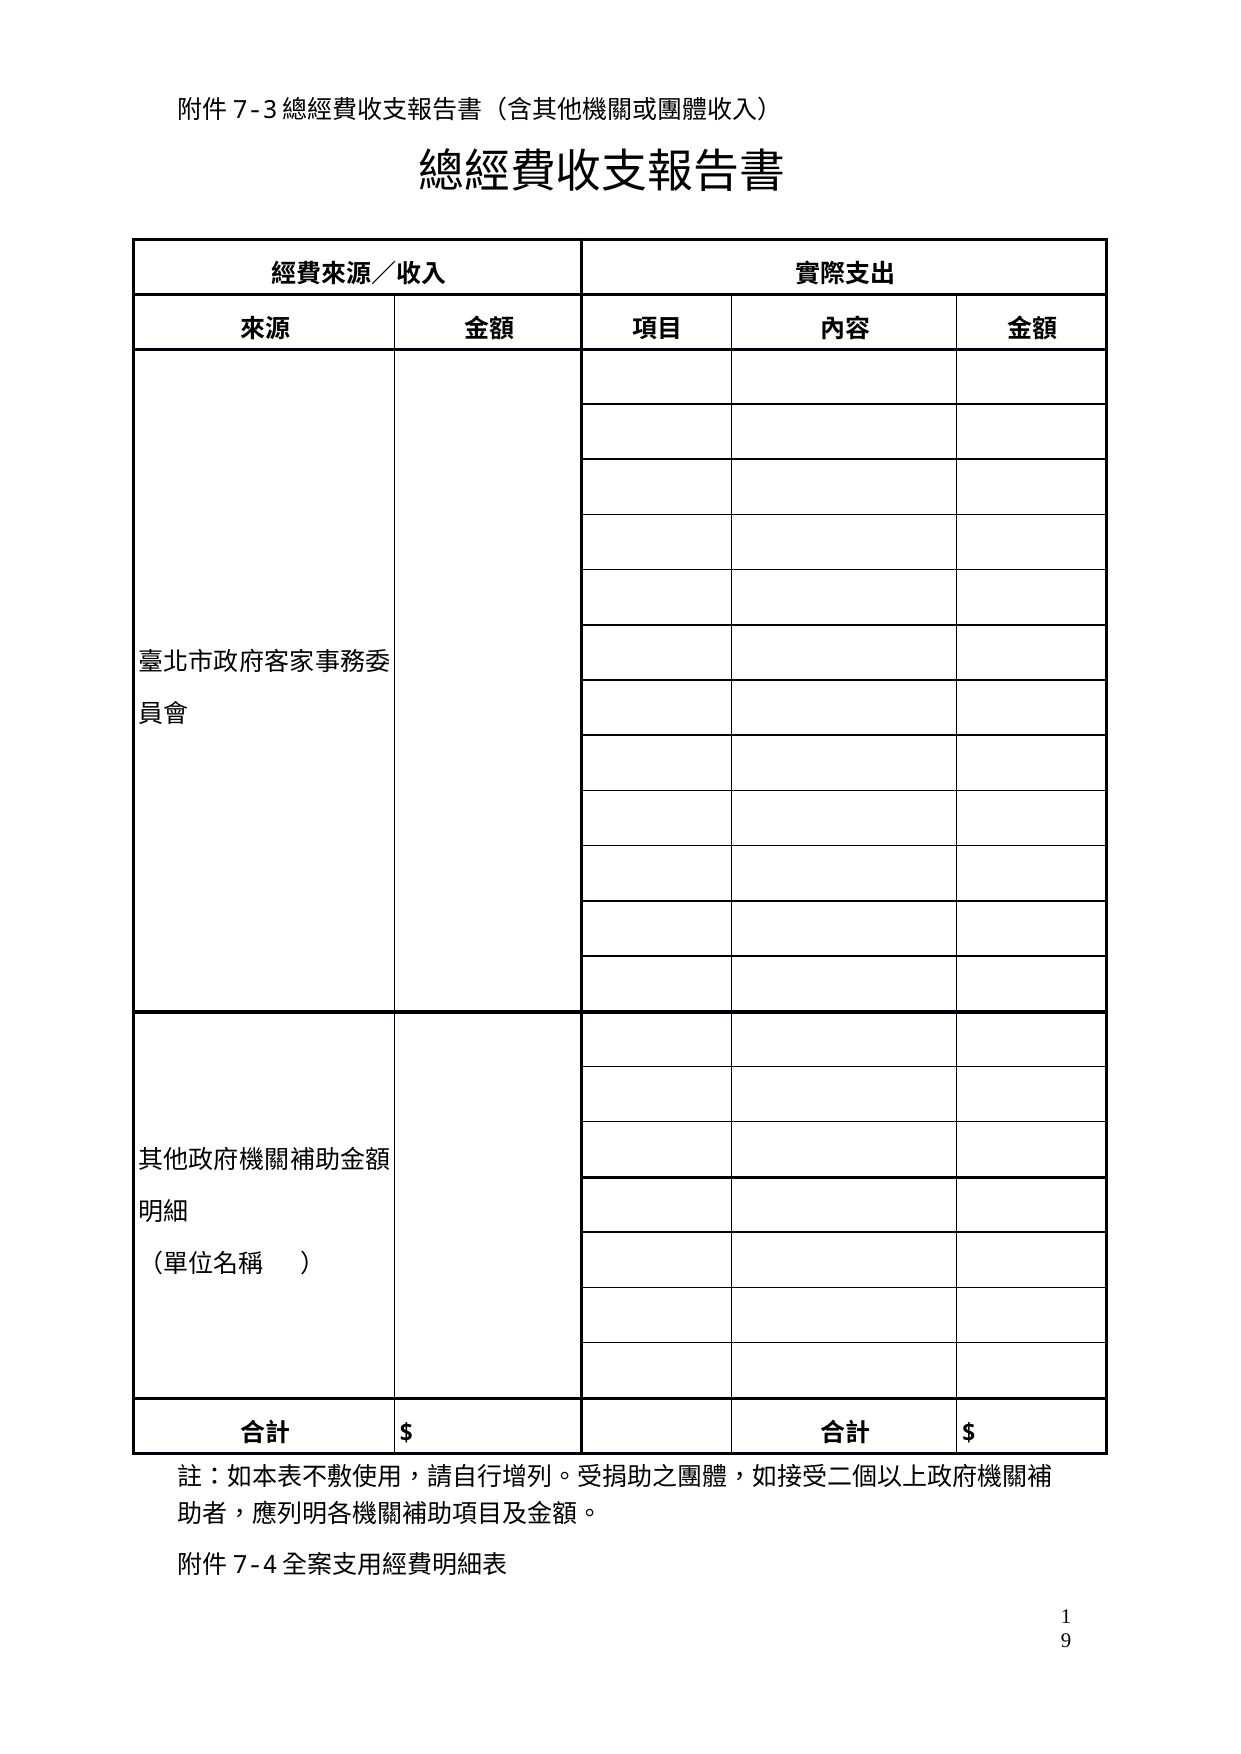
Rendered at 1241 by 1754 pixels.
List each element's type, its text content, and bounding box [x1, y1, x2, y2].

table_cell [583, 1179, 731, 1231]
table_cell [732, 1014, 956, 1066]
table_cell [583, 1400, 731, 1452]
table_cell [957, 957, 1105, 1010]
table_cell [957, 1343, 1105, 1397]
text 註：如本表不敷使用，請自行增列。受捐助之團體，如接受二個以上政府機關補助者，應列明各機關補助項目及金額。 [177, 1455, 1063, 1530]
table_cell [732, 515, 956, 569]
table_cell [583, 957, 731, 1010]
table_cell [957, 1179, 1105, 1231]
table_cell [957, 351, 1105, 403]
table_cell [583, 351, 731, 403]
table_cell [957, 1014, 1105, 1066]
table_cell [957, 846, 1105, 900]
table_cell [583, 1233, 731, 1286]
table_cell [583, 460, 731, 513]
table_cell [732, 1288, 956, 1342]
table_cell [957, 570, 1105, 624]
table_cell 合計 [732, 1400, 956, 1452]
text 附件7-4全案支用經費明細表 [177, 1530, 1063, 1584]
table_cell [583, 1067, 731, 1121]
table_cell [583, 515, 731, 569]
table_cell 來源 [135, 296, 394, 348]
table_cell [957, 791, 1105, 845]
table_cell [957, 681, 1105, 734]
table_cell [732, 957, 956, 1010]
text 附件7-3總經費收支報告書（含其他機關或團體收入） [177, 75, 1150, 129]
table_cell [583, 846, 731, 900]
table_cell [732, 1067, 956, 1121]
table_cell [732, 405, 956, 458]
table_cell [732, 1179, 956, 1231]
table_cell [583, 626, 731, 679]
table_cell [583, 1343, 731, 1397]
table_cell [395, 1014, 580, 1397]
table_cell $ [957, 1400, 1105, 1452]
table_cell [732, 1233, 956, 1286]
table_cell [732, 351, 956, 403]
table_cell [957, 626, 1105, 679]
table_cell [957, 1122, 1105, 1176]
table_cell [957, 902, 1105, 955]
table_cell [732, 1343, 956, 1397]
table_cell [583, 791, 731, 845]
table_cell [957, 1233, 1105, 1286]
table_cell [583, 681, 731, 734]
table_cell [957, 1067, 1105, 1121]
table_cell [957, 736, 1105, 789]
table_cell [395, 351, 580, 1010]
table_cell [732, 570, 956, 624]
text 總經費收支報告書 [140, 154, 1063, 196]
table_cell [732, 736, 956, 789]
table_cell [957, 1288, 1105, 1342]
table_cell [583, 1122, 731, 1176]
table_cell [583, 736, 731, 789]
table_cell [732, 626, 956, 679]
table_cell [732, 846, 956, 900]
table_cell [957, 460, 1105, 513]
table_header 實際支出 [583, 241, 1105, 293]
table_cell 合計 [135, 1400, 394, 1452]
table_cell [583, 902, 731, 955]
table_header 經費來源／收入 [135, 241, 580, 293]
table_cell [957, 515, 1105, 569]
table_cell [732, 460, 956, 513]
table_cell $ [395, 1400, 580, 1452]
table_cell [732, 791, 956, 845]
table_cell [957, 405, 1105, 458]
table_cell [732, 902, 956, 955]
table_cell 其他政府機關補助金額明細 （單位名稱 ） [135, 1014, 394, 1397]
table_cell [583, 1014, 731, 1066]
table_cell [583, 570, 731, 624]
table_cell [583, 1288, 731, 1342]
table_cell 內容 [732, 296, 956, 348]
table_cell [732, 1122, 956, 1176]
table_cell 臺北市政府客家事務委員會 [135, 351, 394, 1010]
table_cell [732, 681, 956, 734]
table_cell [583, 405, 731, 458]
table_cell 金額 [395, 296, 580, 348]
table_cell 項目 [583, 296, 731, 348]
table_cell 金額 [957, 296, 1105, 348]
